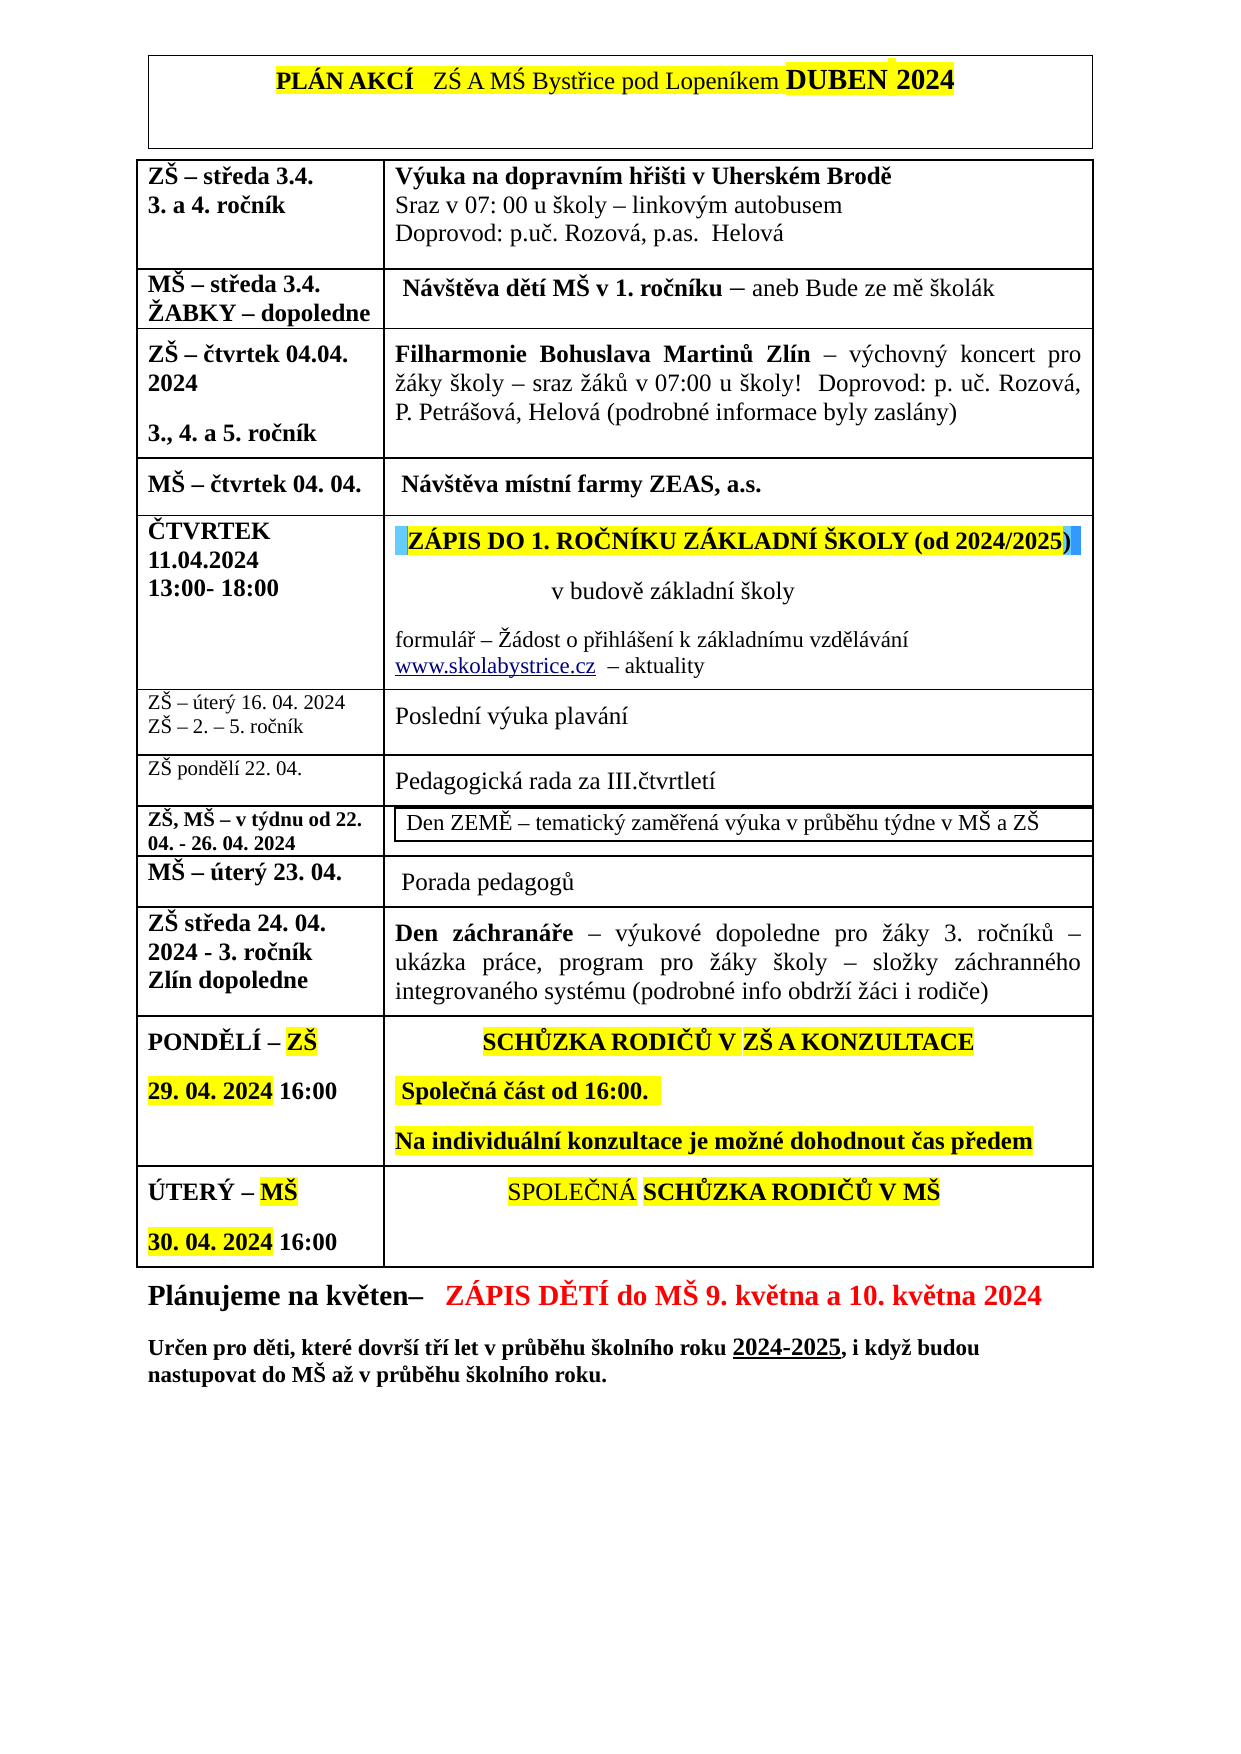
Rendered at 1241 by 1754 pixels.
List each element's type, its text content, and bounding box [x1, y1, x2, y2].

table_cell MŠ – čtvrtek 04. 04. [138, 459, 383, 514]
table_cell Poslední výuka plavání [385, 690, 1092, 754]
table_header ZŠ – středa 3.4. 3. a 4. ročník [138, 161, 383, 268]
table_cell ZŠ, MŠ – v týdnu od 22. 04. - 26. 04. 2024 [138, 807, 383, 855]
table_cell PONDĚLÍ – ZŠ 29. 04. 2024 16:00 [138, 1017, 383, 1165]
table_cell SPOLEČNÁ SCHŮZKA RODIČŮ V MŠ [385, 1167, 1092, 1266]
table_cell MŠ – úterý 23. 04. [138, 857, 383, 906]
table_cell ZŠ – úterý 16. 04. 2024 ZŠ – 2. – 5. ročník [138, 690, 383, 754]
table_cell Návštěva dětí MŠ v 1. ročníku – aneb Bude ze mě školák [385, 270, 1092, 327]
table_cell ČTVRTEK 11.04.2024 13:00- 18:00 [138, 516, 383, 689]
table_cell ZŠ pondělí 22. 04. [138, 756, 383, 805]
table_cell Porada pedagogů [385, 857, 1092, 906]
table_cell [385, 807, 1092, 855]
table_header Den ZEMĚ – tematický zaměřená výuka v průběhu týdne v MŠ a ZŠ [396, 809, 1092, 840]
table_cell ZÁPIS DO 1. ROČNÍKU ZÁKLADNÍ ŠKOLY (od 2024/2025) v budově základní školy formulář – Žádost o přihlášení k základnímu vzdělávání www.skolabystrice.cz – aktuality [385, 516, 1092, 689]
table_cell SCHŮZKA RODIČŮ V ZŠ A KONZULTACE Společná část od 16:00. Na individuální konzultace je možné dohodnout čas předem [385, 1017, 1092, 1165]
text Plánujeme na květen– ZÁPIS DĚTÍ do MŠ 9. května a 10. května 2024 [148, 1278, 1093, 1311]
table_cell Pedagogická rada za III.čtvrtletí [385, 756, 1092, 805]
table_cell ZŠ – čtvrtek 04.04. 2024 3., 4. a 5. ročník [138, 329, 383, 457]
table_cell ÚTERÝ – MŠ 30. 04. 2024 16:00 [138, 1167, 383, 1266]
table_cell ZŠ středa 24. 04. 2024 - 3. ročník Zlín dopoledne [138, 908, 383, 1015]
table_cell Návštěva místní farmy ZEAS, a.s. [385, 459, 1092, 514]
table_cell MŠ – středa 3.4. ŽABKY – dopoledne [138, 270, 383, 327]
text Určen pro děti, které dovrší tří let v průběhu školního roku 2024-2025, i když budou nastupovat do MŠ až v průběhu školního roku. [148, 1332, 1093, 1387]
table_cell Den záchranáře – výukové dopoledne pro žáky 3. ročníků – ukázka práce, program pro žáky školy – složky záchranného integrovaného systému (podrobné info obdrží žáci i rodiče) [385, 908, 1092, 1015]
table_cell Filharmonie Bohuslava Martinů Zlín – výchovný koncert pro žáky školy – sraz žáků v 07:00 u školy! Doprovod: p. uč. Rozová, P. Petrášová, Helová (podrobné informace byly zaslány) [385, 329, 1092, 457]
text PLÁN AKCÍ ZŚ A MŚ Bystřice pod Lopeníkem DUBEN 2024 [149, 56, 1092, 96]
table_header Výuka na dopravním hřišti v Uherském Brodě Sraz v 07: 00 u školy – linkovým autobusem Doprovod: p.uč. Rozová, p.as. Helová [385, 161, 1092, 268]
